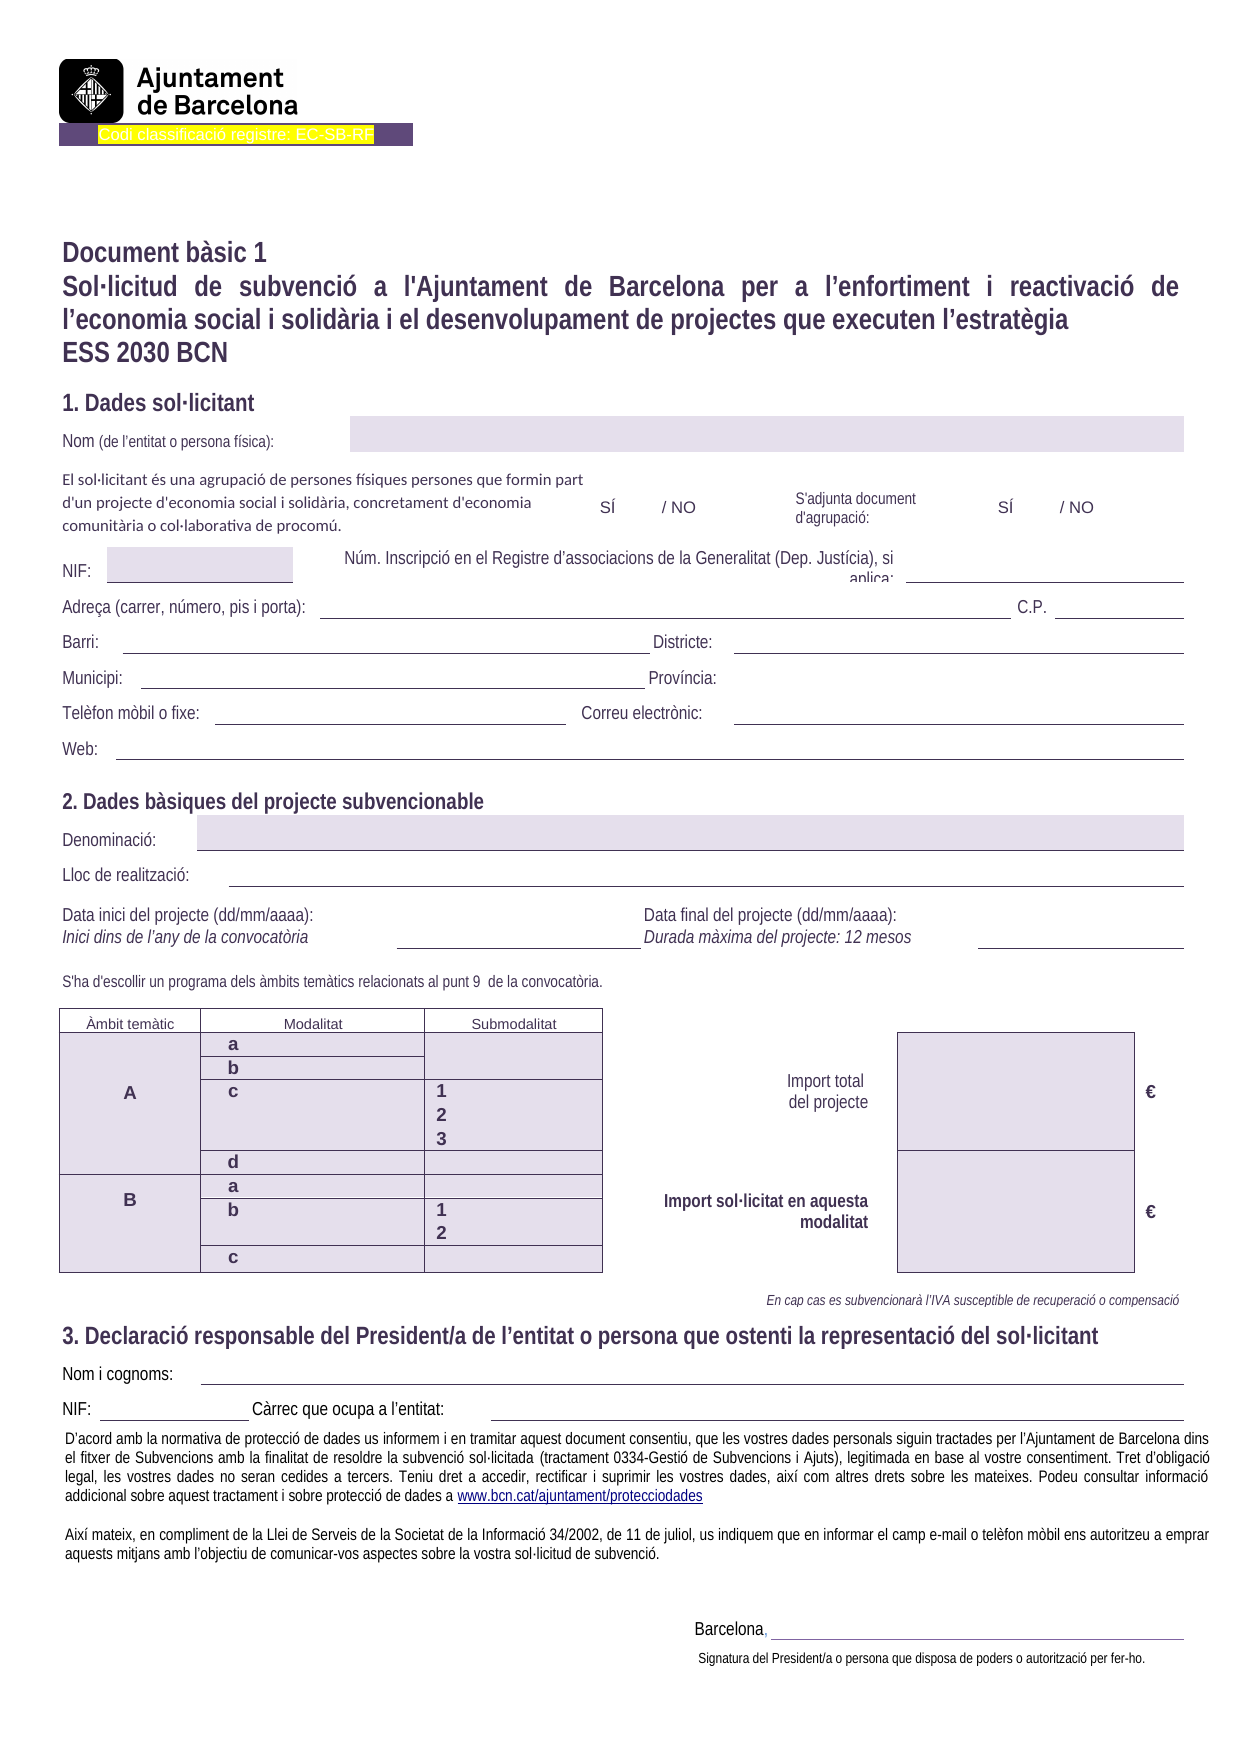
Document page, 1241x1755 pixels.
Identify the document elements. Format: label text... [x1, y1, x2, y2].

picture [59, 59, 298, 123]
table_cell B [60, 1175, 200, 1245]
table_cell [397, 887, 641, 947]
table_cell [425, 1056, 602, 1079]
table_header [995, 204, 1011, 269]
table_cell d [201, 1151, 265, 1174]
table_cell [1055, 583, 1184, 617]
table_cell 1 [425, 1080, 602, 1103]
table_cell [59, 1639, 687, 1666]
table_cell Denominació: [59, 815, 197, 850]
table_cell [100, 1384, 249, 1420]
table_cell [59, 1306, 1184, 1321]
table_cell Districte: [650, 619, 734, 653]
table_cell [123, 618, 650, 653]
table_cell [60, 1245, 200, 1272]
table_cell [978, 887, 1184, 947]
table_cell [265, 1199, 424, 1221]
table_cell Import sol·licitat en aquesta modalitat [603, 1150, 897, 1272]
table_cell Telèfon mòbil o fixe: [59, 688, 215, 724]
table_cell [59, 452, 597, 469]
table_cell Signatura del President/a o persona que disposa de poders o autorització per fer-ho. [687, 1639, 1184, 1666]
table_cell [116, 724, 1184, 759]
table_cell [107, 547, 293, 582]
table_cell [265, 1175, 424, 1197]
table_header Àmbit temàtic [60, 1009, 200, 1032]
table_header [906, 204, 978, 269]
table_cell € [1135, 1032, 1181, 1150]
table_cell [59, 1420, 1184, 1588]
table_header [603, 1008, 898, 1032]
table_cell [425, 1246, 602, 1272]
table_header Modalitat [201, 1009, 424, 1032]
table_cell Municipi: [59, 653, 141, 688]
table_header Submodalitat [425, 1009, 602, 1032]
table_cell [793, 452, 995, 469]
table_cell a [201, 1033, 265, 1056]
table_header [734, 204, 792, 269]
table_cell a [201, 1175, 265, 1197]
table_cell 3. Declaració responsable del President/a de l’entitat o persona que ostenti la representació del sol·licitant [59, 1321, 1184, 1349]
table_cell [141, 654, 645, 688]
table_cell [201, 1349, 1184, 1384]
table_header [597, 204, 641, 269]
table_cell [597, 452, 792, 469]
table_cell [265, 1246, 424, 1272]
table_cell [265, 1057, 424, 1079]
table_cell NIF: [59, 1384, 100, 1420]
table_cell c [201, 1246, 265, 1272]
table_cell [59, 759, 1184, 767]
table_cell Nom i cognoms: [59, 1349, 201, 1384]
table_cell [215, 689, 566, 724]
table_cell Import total del projecte [603, 1032, 897, 1150]
table_header [1011, 204, 1055, 269]
table_header [793, 204, 906, 269]
table_cell S'ha d'escollir un programa dels àmbits temàtics relacionats al punt 9 de la convocatòria. [59, 971, 1184, 1008]
table_cell S'adjunta document d'agrupació: [793, 469, 995, 547]
table_header [390, 204, 397, 269]
table_cell [734, 688, 1184, 724]
table_cell [229, 851, 1184, 886]
table_header [898, 1008, 1134, 1032]
table_cell b [201, 1199, 265, 1221]
table_cell [491, 1385, 1184, 1420]
table_cell [265, 1221, 424, 1245]
table_header [566, 204, 597, 269]
table_cell C.P. [1011, 583, 1055, 617]
table_cell b [201, 1057, 265, 1079]
table_cell [265, 1080, 424, 1150]
table_cell 2 [425, 1103, 602, 1126]
table_header [978, 204, 995, 269]
table_header [771, 1607, 1184, 1639]
table_cell Data inici del projecte (dd/mm/aaaa): Inici dins de l’any de la convocatòria [59, 886, 397, 947]
table_cell Càrrec que ocupa a l’entitat: [249, 1385, 491, 1420]
table_cell Lloc de realització: [59, 850, 228, 886]
table_header [397, 204, 566, 269]
table_cell [201, 1221, 265, 1245]
table_header Document bàsic 1 [59, 204, 390, 269]
table_cell € [1135, 1150, 1181, 1272]
table_cell [425, 1175, 602, 1197]
table_cell 3 [425, 1126, 602, 1150]
table_cell c [201, 1080, 265, 1150]
table_cell NIF: [59, 547, 107, 582]
table_cell Barri: [59, 618, 122, 653]
table_cell [898, 1033, 1134, 1150]
table_cell 1 [425, 1199, 602, 1221]
table_cell [265, 1033, 424, 1056]
table_cell SÍ / NO [597, 469, 792, 547]
table_header [650, 204, 734, 269]
table_cell [197, 815, 1184, 850]
table_cell Província: [645, 653, 734, 688]
table_header [1134, 1008, 1181, 1032]
table_cell SÍ / NO [995, 469, 1184, 547]
table_header [1055, 204, 1184, 269]
table_header Codi classificació registre: EC-SB-RF [59, 123, 413, 146]
table_cell Sol·licitud de subvenció a l'Ajuntament de Barcelona per a l’enfortiment i reactivació de l’economia social i solidària i el desenvolupament de projectes que executen l’estratègia ESS 2030 BCN [59, 269, 1184, 369]
table_header [645, 204, 650, 269]
table_cell 1. Dades sol·licitant [59, 369, 1184, 416]
table_header [641, 204, 645, 269]
table_cell [320, 582, 1011, 617]
table_cell Data final del projecte (dd/mm/aaaa): Durada màxima del projecte: 12 mesos [641, 887, 978, 947]
table_header D’acord amb la normativa de protecció de dades us informem i en tramitar aquest document consentiu, que les vostres dades personals siguin tractades per l’Ajuntament de Barcelona dins el fitxer de Subvencions amb la finalitat de resoldre la subvenció sol·licitada (tractament 0334-Gestió de Subvencions i Ajuts), legitimada en base al vostre consentiment. Tret d’obligació legal, les vostres dades no seran cedides a tercers. Teniu dret a accedir, rectificar i suprimir les vostres dades, així com altres drets sobre les mateixes. Podeu consultar informació addicional sobre aquest tractament i sobre protecció de dades a www.bcn.cat/ajuntament/protecciodades Així mateix, en compliment de la Llei de Serveis de la Societat de la Informació 34/2002, de 11 de juliol, us indiquem que en informar el camp e-mail o telèfon mòbil ens autoritzeu a emprar aquests mitjans amb l’objectiu de comunicar-vos aspectes sobre la vostra sol·licitud de subvenció. [62, 1423, 1184, 1586]
table_cell El sol·licitant és una agrupació de persones físiques persones que formin part d'un projecte d'economia social i solidària, concretament d'economia comunitària o col·laborativa de procomú. [59, 469, 597, 547]
table_cell [350, 416, 1184, 452]
table_cell A [60, 1033, 200, 1174]
table_cell 2 [425, 1221, 602, 1245]
table_cell Adreça (carrer, número, pis i porta): [59, 582, 320, 617]
table_cell [995, 452, 1184, 469]
table_cell [59, 948, 1184, 971]
table_cell [734, 618, 1184, 653]
table_cell [425, 1151, 602, 1174]
table_cell [734, 654, 1184, 688]
table_cell [898, 1151, 1134, 1272]
table_cell [425, 1033, 602, 1056]
table_cell Correu electrònic: [566, 688, 734, 724]
table_cell 2. Dades bàsiques del projecte subvencionable [59, 768, 1184, 815]
table_cell [265, 1151, 424, 1174]
table_cell Nom (de l’entitat o persona física): [59, 416, 350, 452]
table_cell Web: [59, 724, 116, 759]
table_cell [906, 547, 1184, 582]
table_header Barcelona, [59, 1607, 771, 1639]
table_cell Núm. Inscripció en el Registre d’associacions de la Generalitat (Dep. Justícia), si aplica: [293, 547, 906, 582]
table_header En cap cas es subvencionarà l’IVA susceptible de recuperació o compensació [59, 1292, 1184, 1306]
